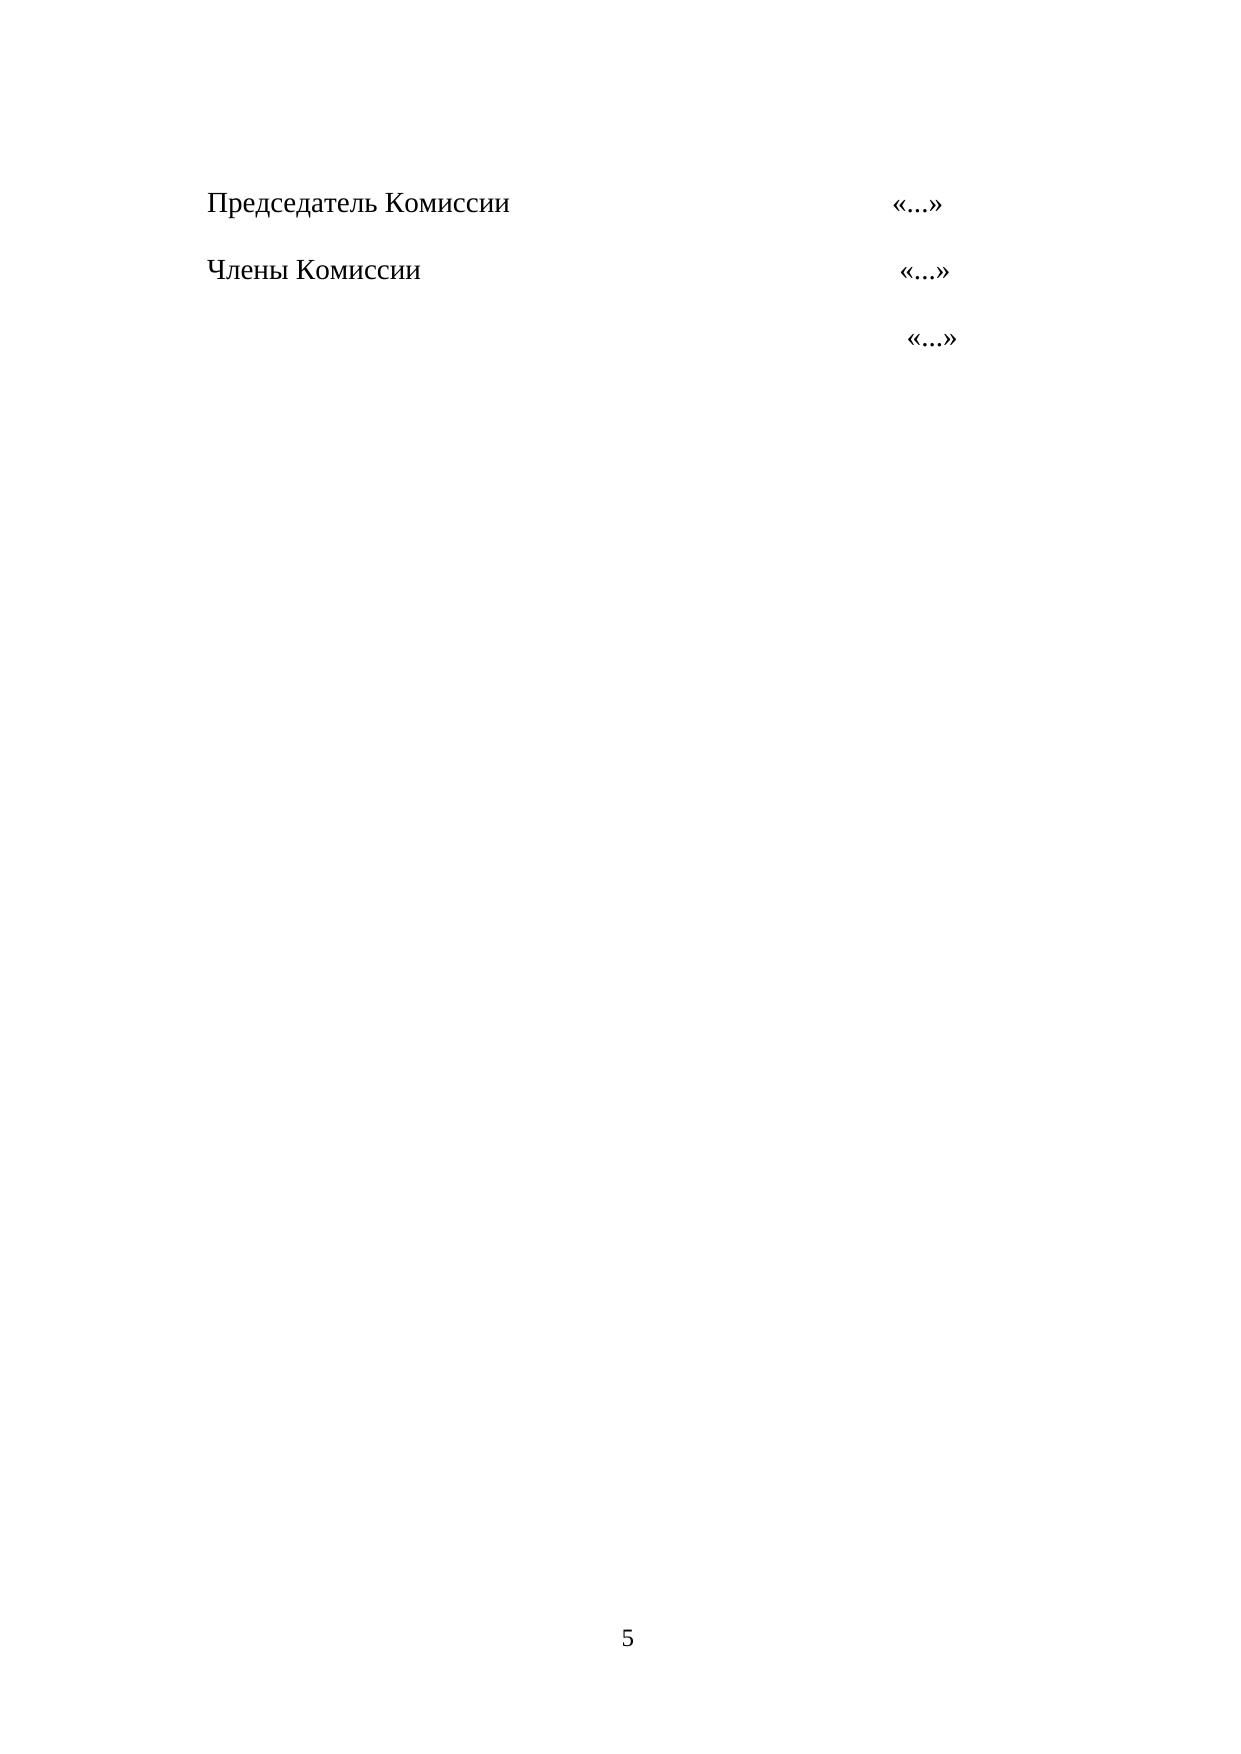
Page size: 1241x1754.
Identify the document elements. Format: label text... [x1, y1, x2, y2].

text Члены Комиссии «...» [133, 252, 1167, 286]
text «...» [752, 319, 1167, 353]
text Председатель Комиссии «...» [133, 185, 1167, 219]
